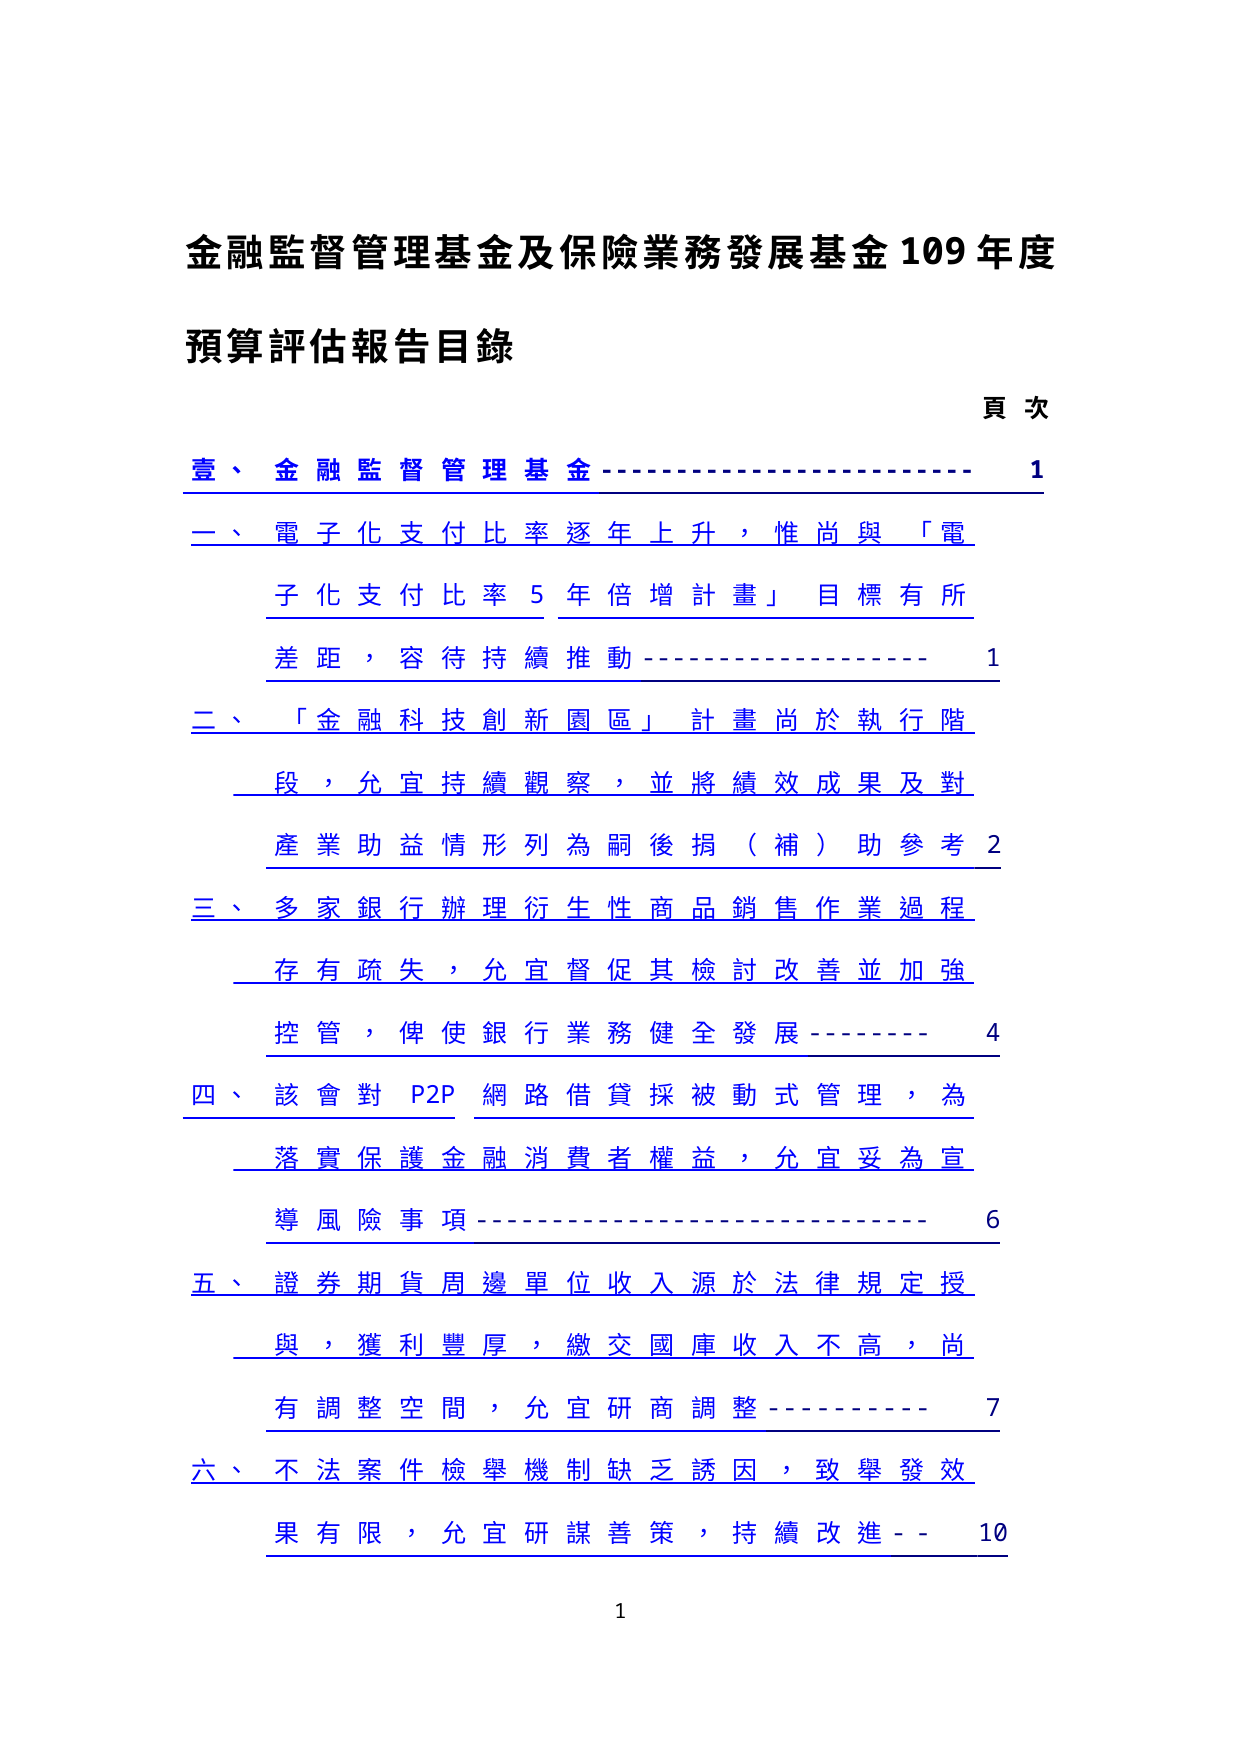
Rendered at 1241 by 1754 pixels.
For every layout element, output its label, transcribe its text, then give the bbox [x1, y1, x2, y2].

text 六、不法案件檢舉機制缺乏誘因，致舉發效果有限，允宜研謀善策，持續改進 10 [183, 1427, 1014, 1552]
text 壹、金融監督管理基金 1 [183, 427, 1058, 490]
text 金融監督管理基金及保險業務發展基金109年度預算評估報告目錄 [183, 177, 1058, 365]
text 五、證券期貨周邊單位收入源於法律規定授與，獲利豐厚，繳交國庫收入不高，尚有調整空間，允宜研商調整 7 [183, 1240, 1014, 1427]
text 二、「金融科技創新園區」計畫尚於執行階段，允宜持續觀察，並將績效成果及對產業助益情形列為嗣後捐（補）助參考 2 [183, 677, 1014, 865]
text 三、多家銀行辦理衍生性商品銷售作業過程存有疏失，允宜督促其檢討改善並加強控管，俾使銀行業務健全發展 4 [183, 865, 1014, 1052]
text 頁次 [183, 365, 1058, 427]
text 一、電子化支付比率逐年上升，惟尚與「電子化支付比率5年倍增計畫」目標有所差距，容待持續推動 1 [183, 494, 1014, 677]
text 四、該會對P2P網路借貸採被動式管理，為落實保護金融消費者權益，允宜妥為宣導風險事項 6 [183, 1052, 1014, 1240]
